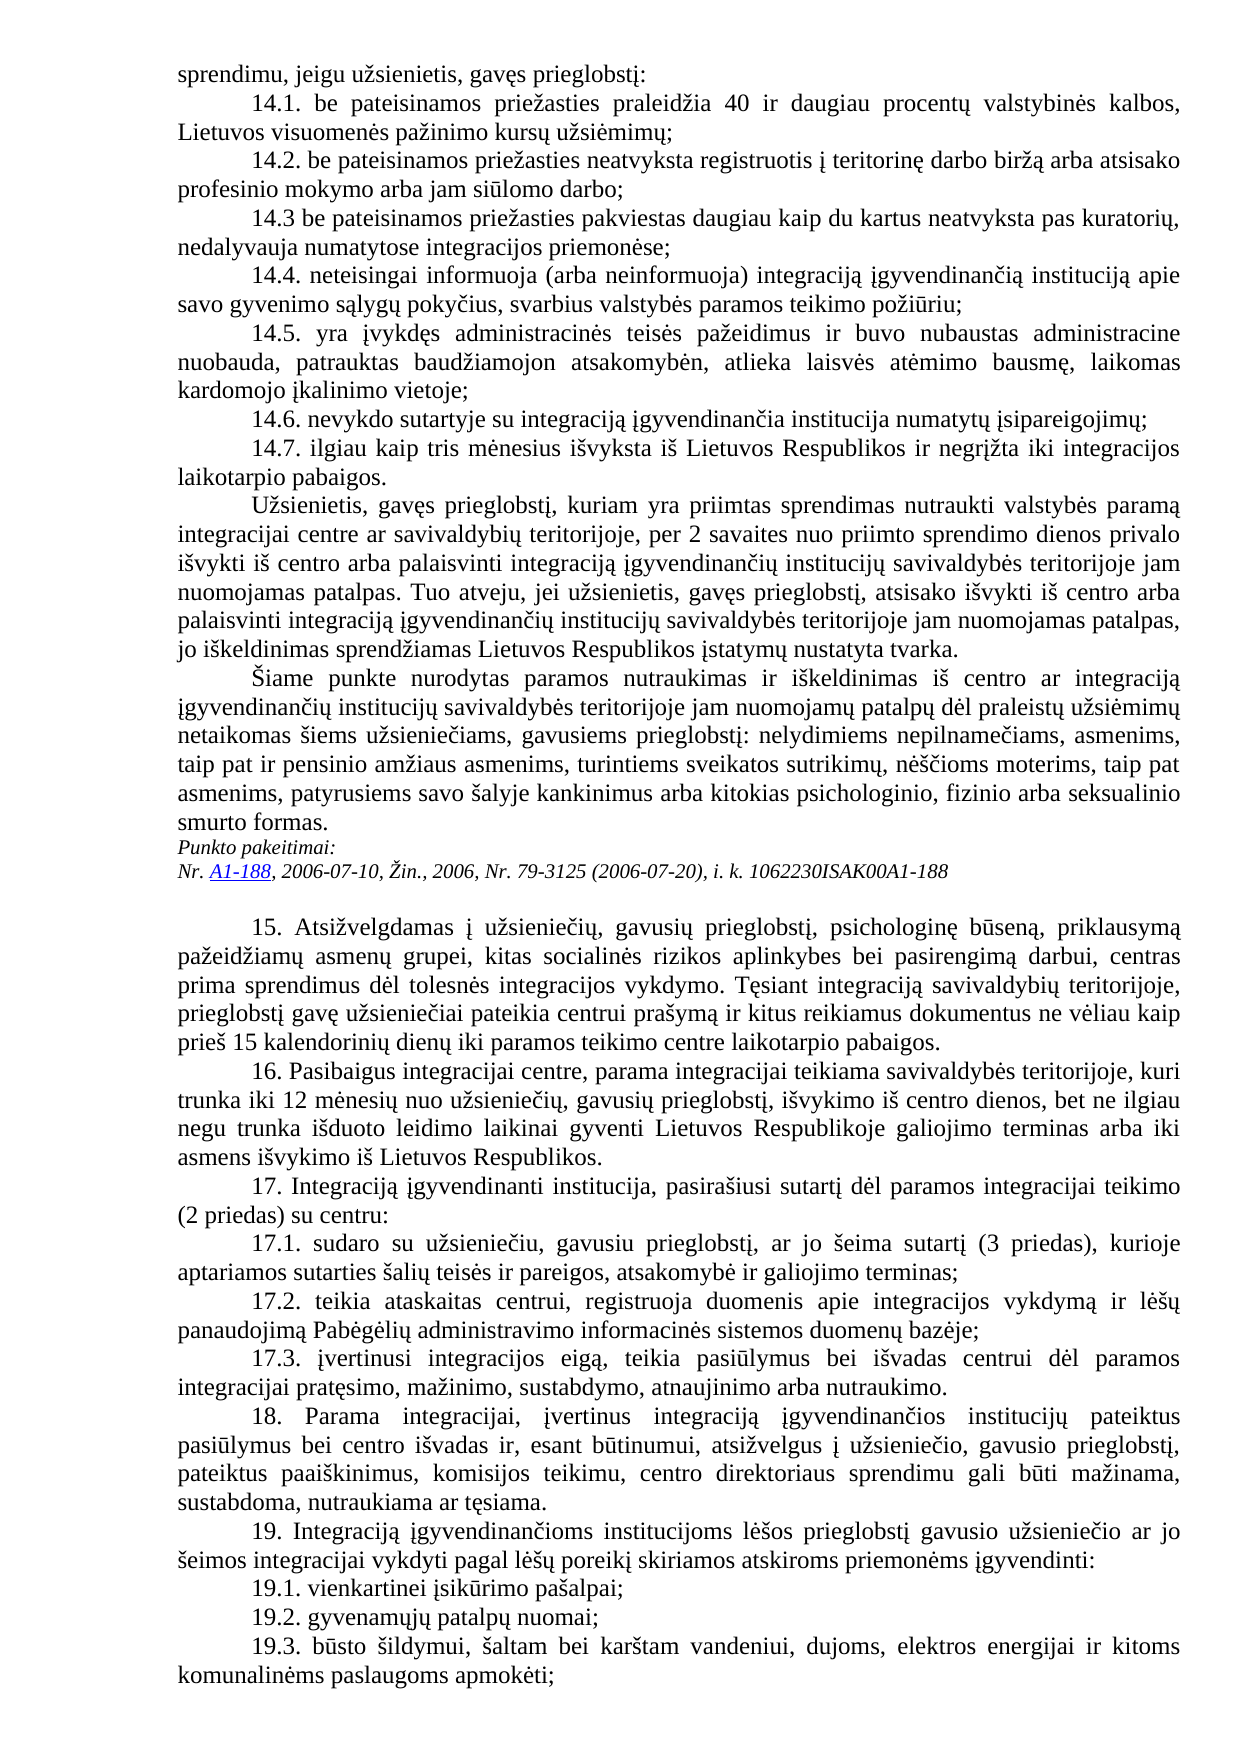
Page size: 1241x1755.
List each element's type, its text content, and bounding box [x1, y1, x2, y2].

text 14.7. ilgiau kaip tris mėnesius išvyksta iš Lietuvos Respublikos ir negrįžta iki integracijos laikotarpio pabaigos. [177, 433, 1181, 490]
text 14.6. nevykdo sutartyje su integraciją įgyvendinančia institucija numatytų įsipareigojimų; [177, 404, 1181, 433]
text 14.1. be pateisinamos priežasties praleidžia 40 ir daugiau procentų valstybinės kalbos, Lietuvos visuomenės pažinimo kursų užsiėmimų; [177, 88, 1181, 145]
text 14.4. neteisingai informuoja (arba neinformuoja) integraciją įgyvendinančią instituciją apie savo gyvenimo sąlygų pokyčius, svarbius valstybės paramos teikimo požiūriu; [177, 260, 1181, 318]
text Punkto pakeitimai: [177, 835, 1181, 859]
text 17.3. įvertinusi integracijos eigą, teikia pasiūlymus bei išvadas centrui dėl paramos integracijai pratęsimo, mažinimo, sustabdymo, atnaujinimo arba nutraukimo. [177, 1343, 1181, 1401]
text 15. Atsižvelgdamas į užsieniečių, gavusių prieglobstį, psichologinę būseną, priklausymą pažeidžiamų asmenų grupei, kitas socialinės rizikos aplinkybes bei pasirengimą darbui, centras prima sprendimus dėl tolesnės integracijos vykdymo. Tęsiant integraciją savivaldybių teritorijoje, prieglobstį gavę užsieniečiai pateikia centrui prašymą ir kitus reikiamus dokumentus ne vėliau kaip prieš 15 kalendorinių dienų iki paramos teikimo centre laikotarpio pabaigos. [177, 912, 1181, 1056]
text Nr. A1-188, 2006-07-10, Žin., 2006, Nr. 79-3125 (2006-07-20), i. k. 1062230ISAK00A1-188 [177, 859, 1181, 883]
text 14.2. be pateisinamos priežasties neatvyksta registruotis į teritorinę darbo biržą arba atsisako profesinio mokymo arba jam siūlomo darbo; [177, 145, 1181, 203]
text Užsienietis, gavęs prieglobstį, kuriam yra priimtas sprendimas nutraukti valstybės paramą integracijai centre ar savivaldybių teritorijoje, per 2 savaites nuo priimto sprendimo dienos privalo išvykti iš centro arba palaisvinti integraciją įgyvendinančių institucijų savivaldybės teritorijoje jam nuomojamas patalpas. Tuo atveju, jei užsienietis, gavęs prieglobstį, atsisako išvykti iš centro arba palaisvinti integraciją įgyvendinančių institucijų savivaldybės teritorijoje jam nuomojamas patalpas, jo iškeldinimas sprendžiamas Lietuvos Respublikos įstatymų nustatyta tvarka. [177, 490, 1181, 663]
text 14.5. yra įvykdęs administracinės teisės pažeidimus ir buvo nubaustas administracine nuobauda, patrauktas baudžiamojon atsakomybėn, atlieka laisvės atėmimo bausmę, laikomas kardomojo įkalinimo vietoje; [177, 318, 1181, 404]
text 19.2. gyvenamųjų patalpų nuomai; [177, 1602, 1181, 1631]
text 17.2. teikia ataskaitas centrui, registruoja duomenis apie integracijos vykdymą ir lėšų panaudojimą Pabėgėlių administravimo informacinės sistemos duomenų bazėje; [177, 1286, 1181, 1343]
text 14.3 be pateisinamos priežasties pakviestas daugiau kaip du kartus neatvyksta pas kuratorių, nedalyvauja numatytose integracijos priemonėse; [177, 203, 1181, 260]
text Šiame punkte nurodytas paramos nutraukimas ir iškeldinimas iš centro ar integraciją įgyvendinančių institucijų savivaldybės teritorijoje jam nuomojamų patalpų dėl praleistų užsiėmimų netaikomas šiems užsieniečiams, gavusiems prieglobstį: nelydimiems nepilnamečiams, asmenims, taip pat ir pensinio amžiaus asmenims, turintiems sveikatos sutrikimų, nėščioms moterims, taip pat asmenims, patyrusiems savo šalyje kankinimus arba kitokias psichologinio, fizinio arba seksualinio smurto formas. [177, 663, 1181, 835]
text 19. Integraciją įgyvendinančioms institucijoms lėšos prieglobstį gavusio užsieniečio ar jo šeimos integracijai vykdyti pagal lėšų poreikį skiriamos atskiroms priemonėms įgyvendinti: [177, 1516, 1181, 1573]
text 16. Pasibaigus integracijai centre, parama integracijai teikiama savivaldybės teritorijoje, kuri trunka iki 12 mėnesių nuo užsieniečių, gavusių prieglobstį, išvykimo iš centro dienos, bet ne ilgiau negu trunka išduoto leidimo laikinai gyventi Lietuvos Respublikoje galiojimo terminas arba iki asmens išvykimo iš Lietuvos Respublikos. [177, 1056, 1181, 1171]
text 17.1. sudaro su užsieniečiu, gavusiu prieglobstį, ar jo šeima sutartį (3 priedas), kurioje aptariamos sutarties šalių teisės ir pareigos, atsakomybė ir galiojimo terminas; [177, 1228, 1181, 1286]
text sprendimu, jeigu užsienietis, gavęs prieglobstį: [177, 59, 1181, 88]
text 19.3. būsto šildymui, šaltam bei karštam vandeniui, dujoms, elektros energijai ir kitoms komunalinėms paslaugoms apmokėti; [177, 1631, 1181, 1688]
text 18. Parama integracijai, įvertinus integraciją įgyvendinančios institucijų pateiktus pasiūlymus bei centro išvadas ir, esant būtinumui, atsižvelgus į užsieniečio, gavusio prieglobstį, pateiktus paaiškinimus, komisijos teikimu, centro direktoriaus sprendimu gali būti mažinama, sustabdoma, nutraukiama ar tęsiama. [177, 1401, 1181, 1516]
text 17. Integraciją įgyvendinanti institucija, pasirašiusi sutartį dėl paramos integracijai teikimo (2 priedas) su centru: [177, 1171, 1181, 1228]
text 19.1. vienkartinei įsikūrimo pašalpai; [177, 1573, 1181, 1602]
